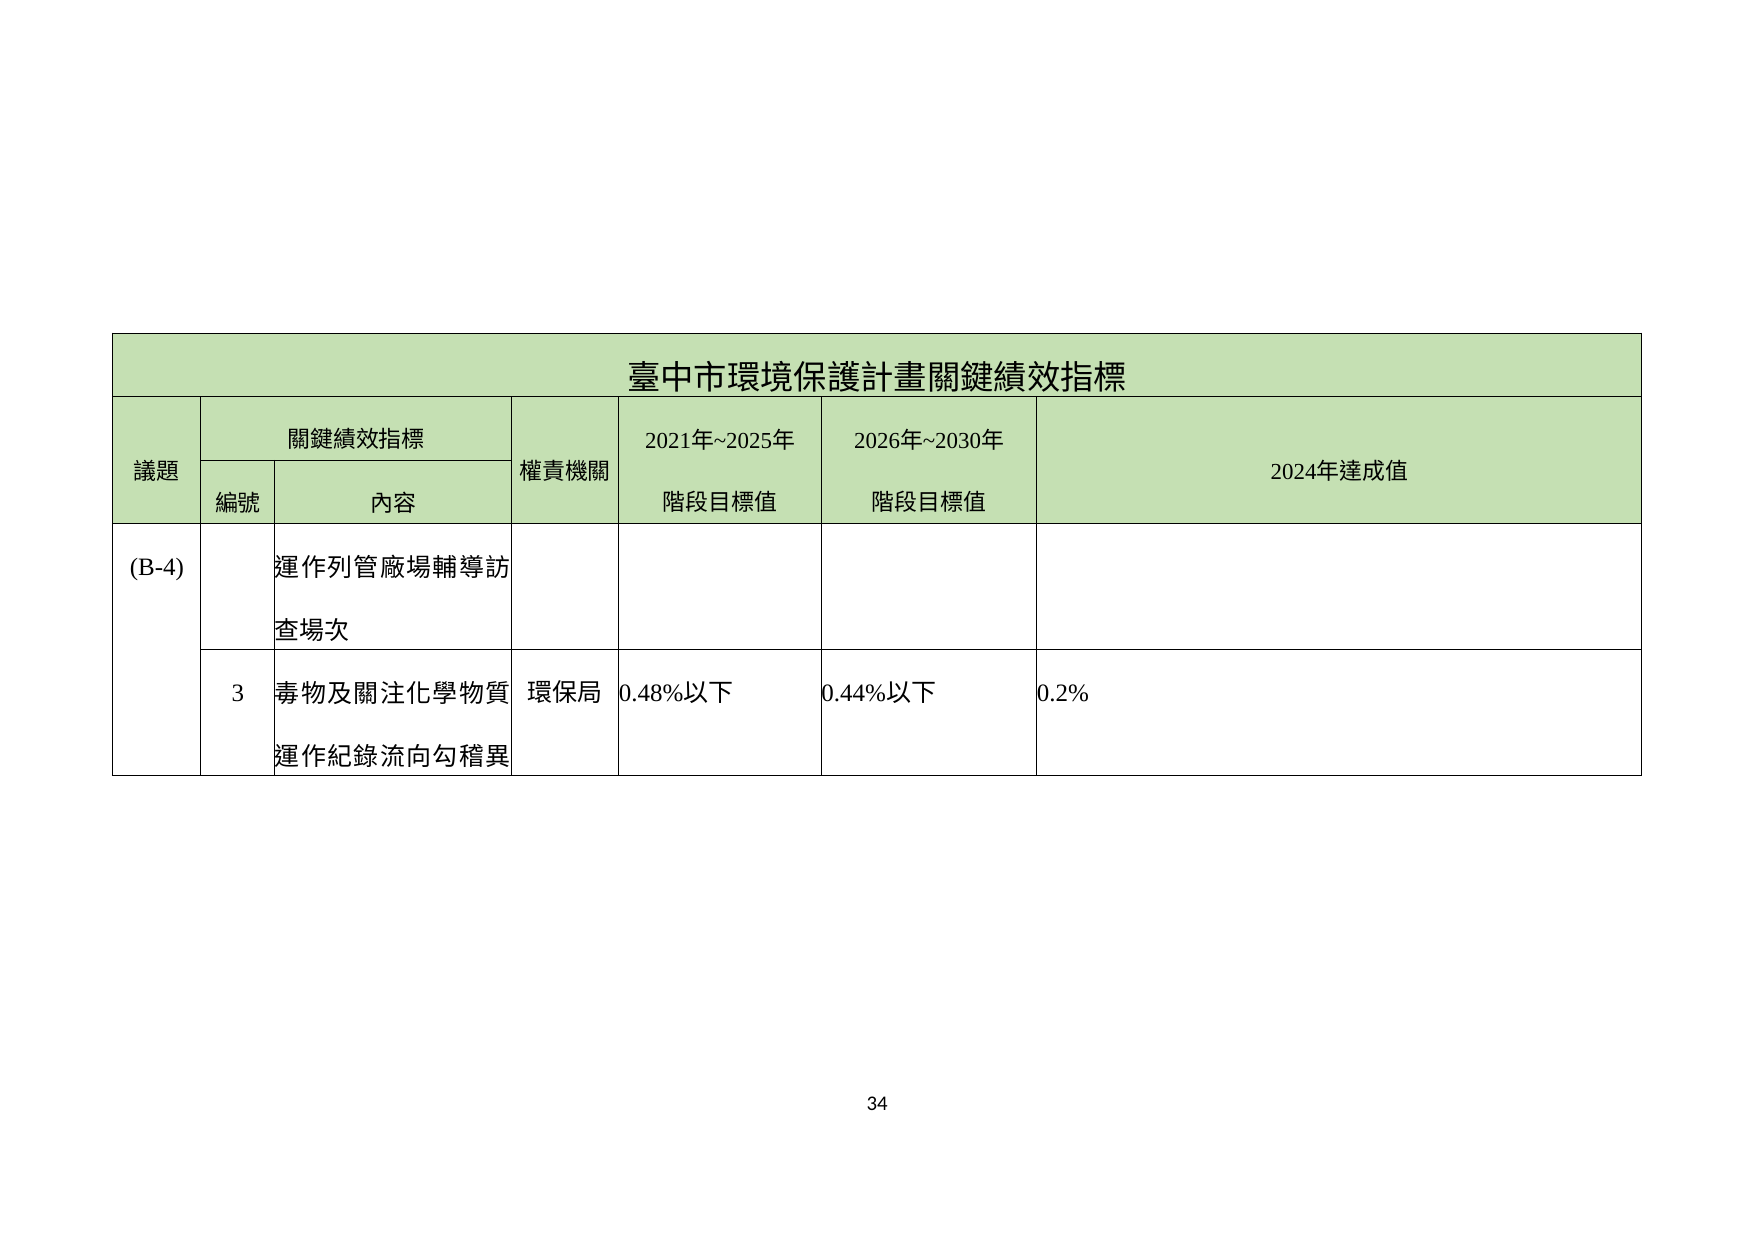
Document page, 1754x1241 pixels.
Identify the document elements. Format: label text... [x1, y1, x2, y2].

table_cell 2024年達成值 [1037, 397, 1641, 523]
table_cell 2021年~2025年 階段目標值 [619, 397, 821, 523]
table_cell 運作列管廠場輔導訪查場次 [275, 524, 511, 649]
table_cell 毒物及關注化學物質運作紀錄流向勾稽異 [275, 650, 511, 775]
table_cell [201, 524, 274, 649]
table_cell [512, 524, 618, 649]
table_cell 0.48%以下 [619, 650, 821, 775]
table_cell [1037, 524, 1641, 649]
table_cell (B-4) [113, 524, 200, 775]
table_cell 內容 [275, 461, 511, 523]
table_cell 0.2% [1037, 650, 1641, 775]
table_cell 關鍵績效指標 [201, 397, 511, 460]
table_cell 議題 [113, 397, 200, 523]
table_cell 環保局 [512, 650, 618, 775]
table_cell 0.44%以下 [822, 650, 1036, 775]
table_header 臺中市環境保護計畫關鍵績效指標 [113, 334, 1641, 396]
table_cell [619, 524, 821, 649]
table_cell [822, 524, 1036, 649]
table_cell 2026年~2030年 階段目標值 [822, 397, 1036, 523]
table_cell 編號 [201, 461, 274, 523]
table_cell 權責機關 [512, 397, 618, 523]
table_cell 3 [201, 650, 274, 775]
